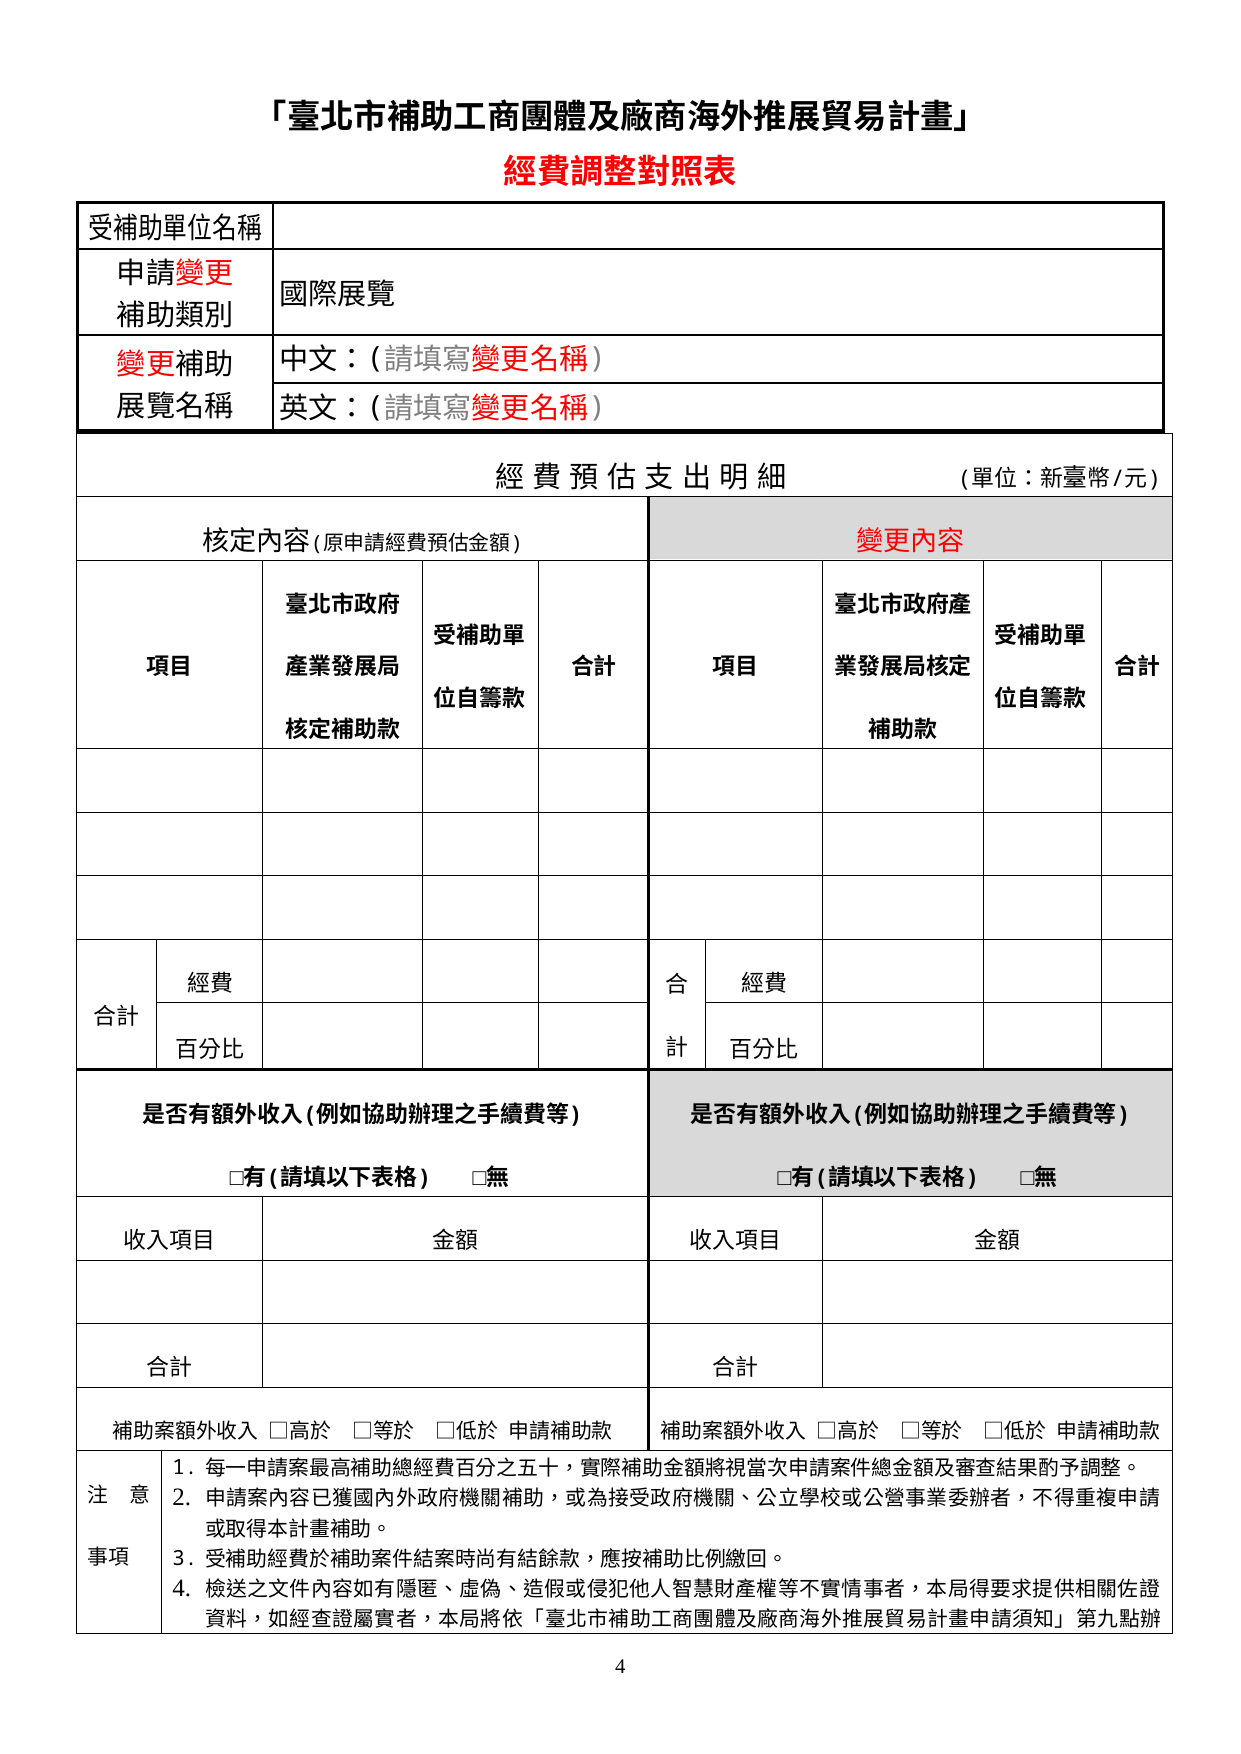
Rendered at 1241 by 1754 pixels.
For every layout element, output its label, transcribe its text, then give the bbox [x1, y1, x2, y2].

table_cell [539, 1003, 647, 1068]
table_cell 英文：(請填寫變更名稱) [274, 384, 1162, 429]
text 「臺北市補助工商團體及廠商海外推展貿易計畫」 [100, 90, 1140, 138]
table_cell [263, 940, 422, 1002]
table_cell 合計 [77, 1324, 262, 1387]
table_cell 受補助單位自籌款 [984, 561, 1101, 748]
table_cell 臺北市政府產業發展局核定補助款 [823, 561, 983, 748]
table_cell 合計 [1102, 561, 1172, 748]
table_cell [263, 876, 422, 939]
table_cell 中文：(請填寫變更名稱) [274, 336, 1162, 382]
table_cell 是否有額外收入(例如協助辦理之手續費等) □有(請填以下表格) □無 [650, 1071, 1172, 1196]
table_cell 申請變更 補助類別 [79, 250, 272, 334]
table_cell [539, 813, 647, 875]
table_cell 收入項目 [77, 1197, 262, 1259]
table_cell 百分比 [706, 1003, 822, 1068]
table_cell [263, 1324, 647, 1387]
table_cell [823, 813, 983, 875]
table_cell 經費 [706, 940, 822, 1002]
table_cell 合計 [650, 940, 705, 1068]
table_cell 核定內容(原申請經費預估金額) [77, 497, 647, 559]
table_cell [1102, 813, 1172, 875]
table_cell [539, 749, 647, 812]
table_cell [984, 876, 1101, 939]
table_cell [1102, 1003, 1172, 1068]
table_cell 金額 [263, 1197, 647, 1259]
table_cell 補助案額外收入 □高於 □等於 □低於 申請補助款 [77, 1388, 647, 1450]
table_cell [823, 1261, 1172, 1323]
table_cell 國際展覽 [274, 250, 1162, 334]
table_cell [423, 749, 538, 812]
table_cell 每一申請案最高補助總經費百分之五十，實際補助金額將視當次申請案件總金額及審查結果酌予調整。 申請案內容已獲國內外政府機關補助，或為接受政府機關、公立學校或公營事業委辦者，不得重複申請或取得本計畫補助。 受補助經費於補助案件結案時尚有結餘款，應按補助比例繳回。 檢送之文件內容如有隱匿、虛偽、造假或侵犯他人智慧財產權等不實情事者，本局得要求提供相關佐證資料，如經查證屬實者，本局將依「臺北市補助工商團體及廠商海外推展貿易計畫申請須知」第九點辦理。 [162, 1451, 1172, 1633]
table_cell [823, 749, 983, 812]
table_cell 百分比 [157, 1003, 262, 1068]
table_cell 合計 [77, 940, 156, 1068]
table_cell 項目 [650, 561, 822, 748]
table_cell [263, 749, 422, 812]
table_cell [77, 1261, 262, 1323]
table_cell 變更補助 展覽名稱 [79, 336, 272, 429]
table_cell 補助案額外收入 □高於 □等於 □低於 申請補助款 [650, 1388, 1172, 1450]
table_cell [650, 813, 822, 875]
table_cell 臺北市政府產業發展局核定補助款 [263, 561, 422, 748]
table_cell [77, 749, 262, 812]
table_cell [650, 876, 822, 939]
table_cell 合計 [539, 561, 647, 748]
table_cell [77, 813, 262, 875]
table_cell [423, 1003, 538, 1068]
table_cell 是否有額外收入(例如協助辦理之手續費等) □有(請填以下表格) □無 [77, 1071, 647, 1196]
table_cell [823, 876, 983, 939]
table_cell 受補助單位自籌款 [423, 561, 538, 748]
table_header (單位：新臺幣/元) [939, 434, 1172, 496]
table_cell [984, 813, 1101, 875]
table_cell 變更內容 [650, 497, 1172, 559]
table_header 經費預估支出明細 [77, 434, 939, 496]
table_cell [423, 813, 538, 875]
table_cell [823, 1324, 1172, 1387]
table_cell 收入項目 [650, 1197, 822, 1259]
table_cell 注意事項 [77, 1451, 161, 1633]
table_header [274, 204, 1162, 248]
table_cell [823, 1003, 983, 1068]
table_cell [1102, 749, 1172, 812]
table_cell [984, 940, 1101, 1002]
table_cell 項目 [77, 561, 262, 748]
table_cell 合計 [650, 1324, 822, 1387]
table_cell 經費 [157, 940, 262, 1002]
table_cell [263, 1261, 647, 1323]
table_cell [984, 1003, 1101, 1068]
table_cell [1102, 940, 1172, 1002]
table_cell [650, 749, 822, 812]
table_cell [263, 813, 422, 875]
table_cell [77, 876, 262, 939]
text 經費調整對照表 [100, 138, 1140, 201]
table_cell [539, 940, 647, 1002]
table_cell [650, 1261, 822, 1323]
table_cell 金額 [823, 1197, 1172, 1259]
table_cell [984, 749, 1101, 812]
table_cell [263, 1003, 422, 1068]
table_cell [423, 940, 538, 1002]
table_cell [1102, 876, 1172, 939]
table_cell [539, 876, 647, 939]
table_cell [823, 940, 983, 1002]
table_cell [423, 876, 538, 939]
table_header 受補助單位名稱 [79, 204, 272, 248]
